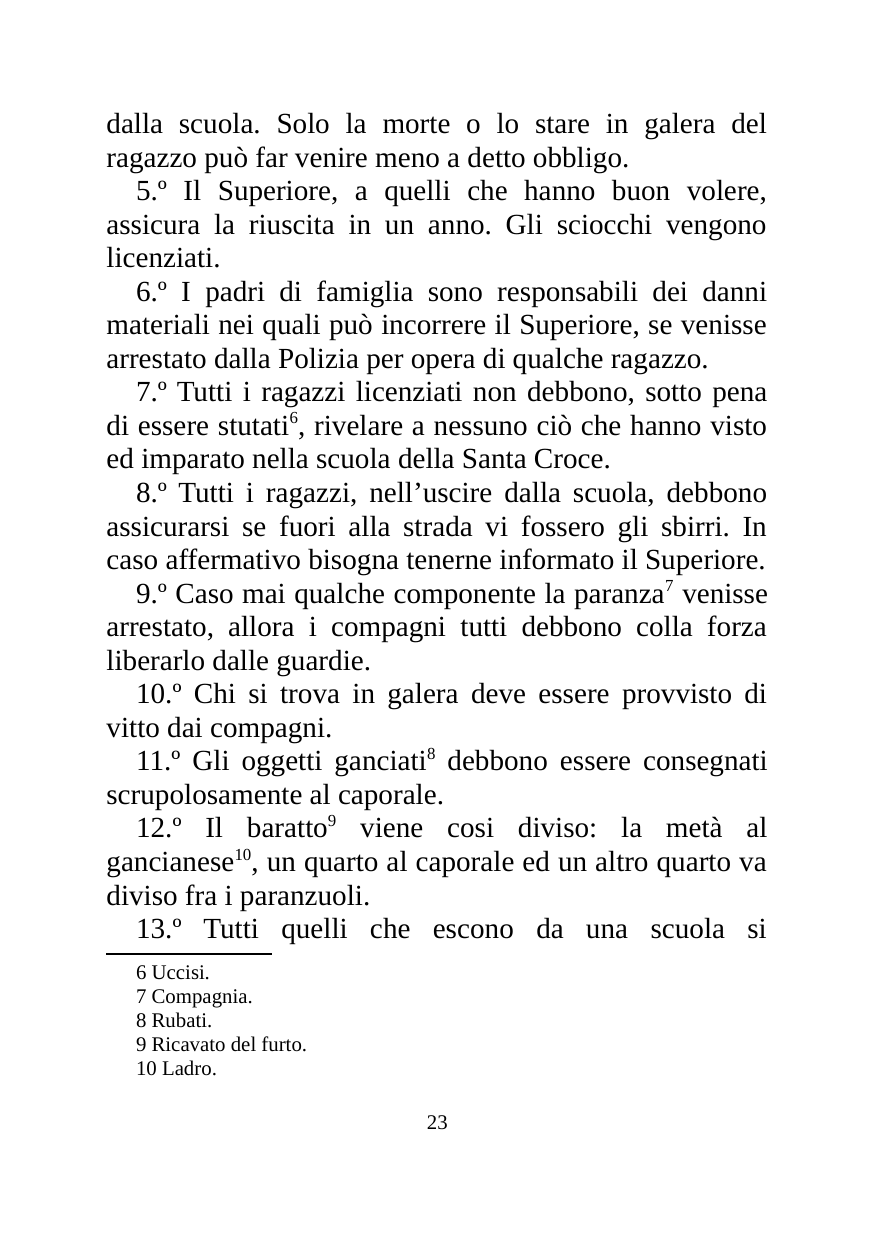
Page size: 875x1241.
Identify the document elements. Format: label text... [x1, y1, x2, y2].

text 12.º Il baratto viene cosi diviso: la metà al gancianese, un quarto al caporale ed un altro quarto va diviso fra i paranzuoli. [106, 811, 768, 911]
text 10.º Chi si trova in galera deve essere provvisto di vitto dai compagni. [106, 676, 768, 743]
text 13.º Tutti quelli che escono da una scuola si [106, 911, 768, 945]
text 6.º I padri di famiglia sono responsabili dei danni materiali nei quali può incorrere il Superiore, se venisse arrestato dalla Polizia per opera di qualche ragazzo. [106, 274, 768, 374]
text Ladro. [106, 1056, 768, 1080]
text 5.º Il Superiore, a quelli che hanno buon volere, assicura la riuscita in un anno. Gli sciocchi vengono licenziati. [106, 173, 768, 274]
text 9.º Caso mai qualche componente la paranza venisse arrestato, allora i compagni tutti debbono colla forza liberarlo dalle guardie. [106, 576, 768, 676]
text Uccisi. [106, 960, 768, 984]
text 7.º Tutti i ragazzi licenziati non debbono, sotto pena di essere stutati, rivelare a nessuno ciò che hanno visto ed imparato nella scuola della Santa Croce. [106, 374, 768, 475]
text Rubati. [106, 1008, 768, 1032]
text Ricavato del furto. [106, 1032, 768, 1056]
text 11.º Gli oggetti ganciati debbono essere consegnati scrupolosamente al caporale. [106, 743, 768, 811]
text Compagnia. [106, 984, 768, 1008]
text dalla scuola. Solo la morte o lo stare in galera del ragazzo può far venire meno a detto obbligo. [106, 106, 768, 173]
text 8.º Tutti i ragazzi, nell’uscire dalla scuola, debbono assicurarsi se fuori alla strada vi fossero gli sbirri. In caso affermativo bisogna tenerne informato il Superiore. [106, 475, 768, 576]
